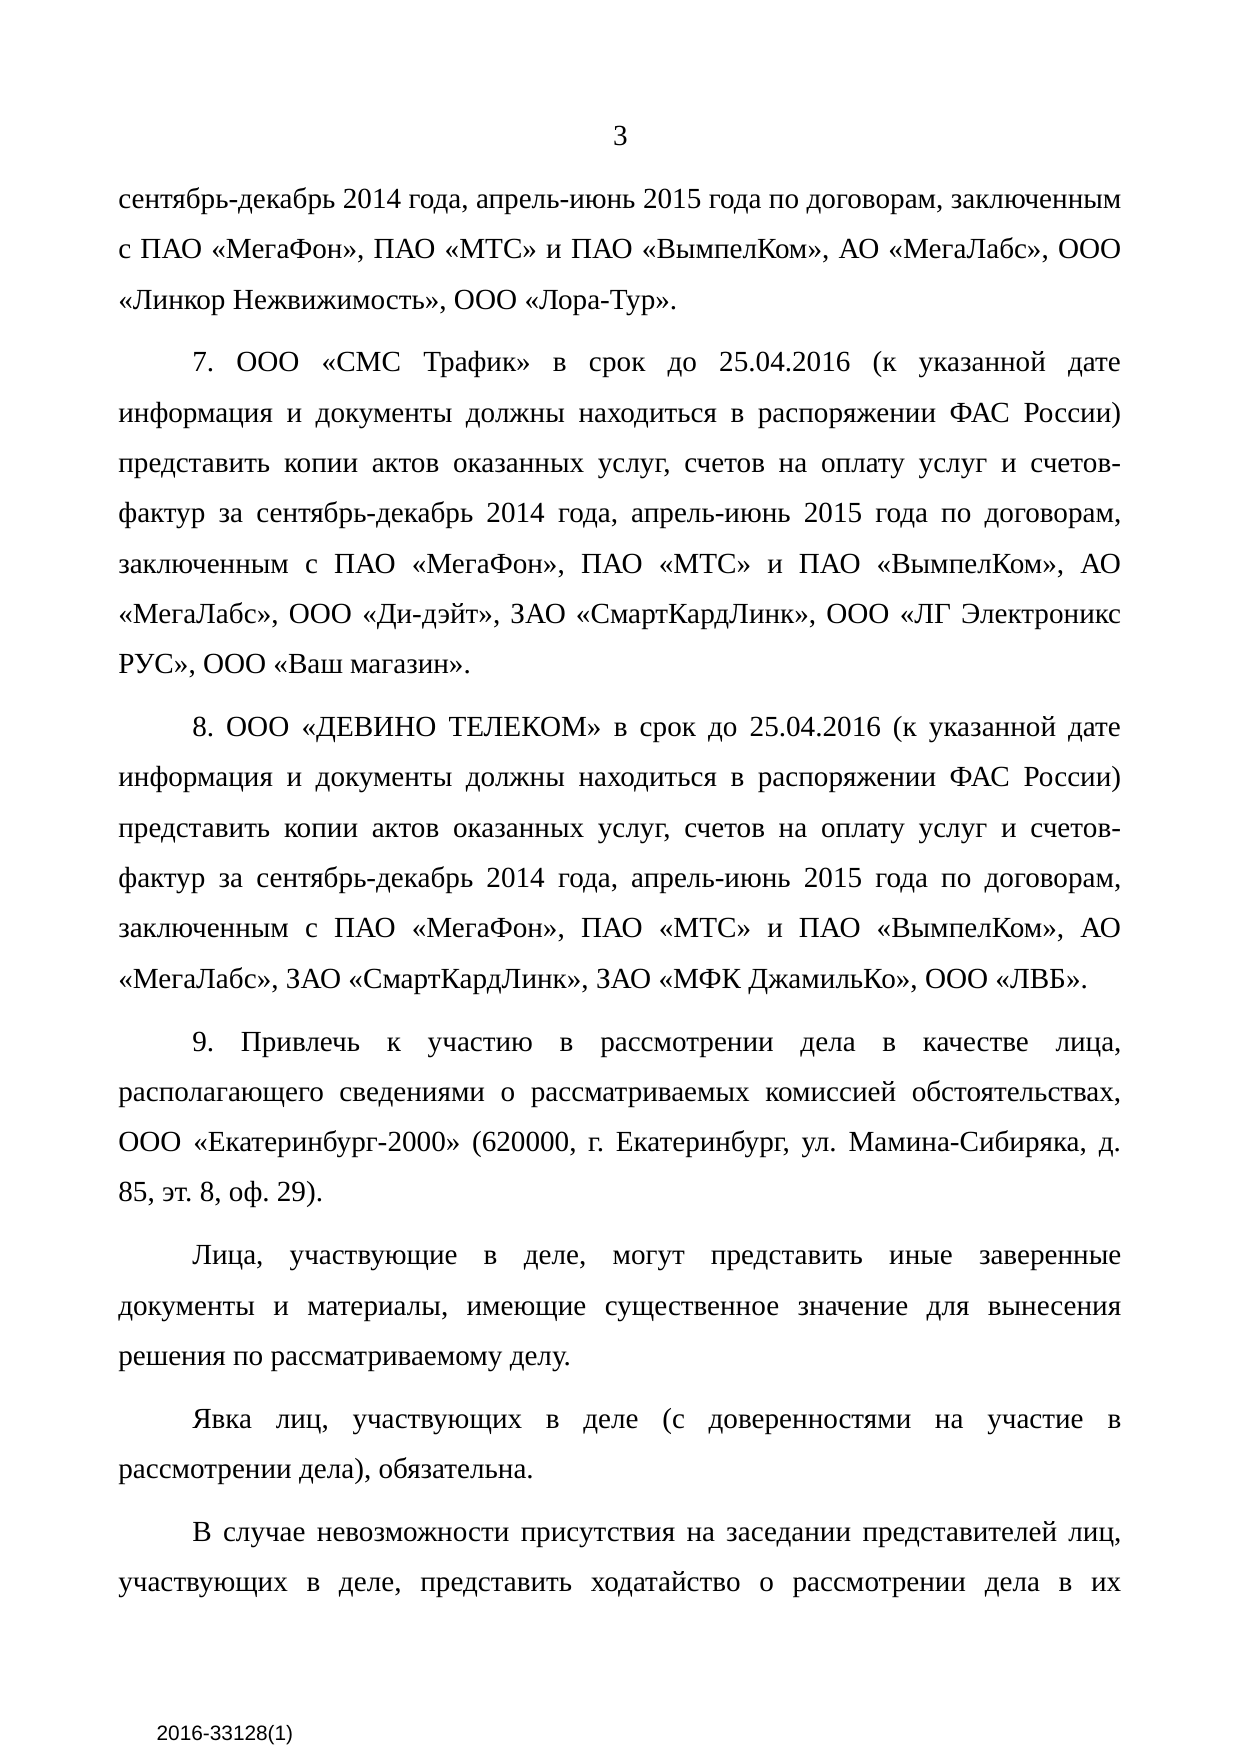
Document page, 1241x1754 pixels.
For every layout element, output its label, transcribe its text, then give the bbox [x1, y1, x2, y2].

text 9. Привлечь к участию в рассмотрении дела в качестве лица, располагающего сведениями о рассматриваемых комиссией обстоятельствах, ООО «Екатеринбург-2000» (620000, г. Екатеринбург, ул. Мамина-Сибиряка, д. 85, эт. 8, оф. 29). [118, 1024, 1122, 1208]
text сентябрь-декабрь 2014 года, апрель-июнь 2015 года по договорам, заключенным с ПАО «МегаФон», ПАО «МТС» и ПАО «ВымпелКом», АО «МегаЛабс», ООО «Линкор Нежвижимость», ООО «Лора-Тур». [118, 181, 1122, 315]
text Явка лиц, участвующих в деле (с доверенностями на участие в рассмотрении дела), обязательна. [118, 1401, 1122, 1485]
text Лица, участвующие в деле, могут представить иные заверенные документы и материалы, имеющие существенное значение для вынесения решения по рассматриваемому делу. [118, 1237, 1122, 1372]
text В случае невозможности присутствия на заседании представителей лиц, участвующих в деле, представить ходатайство о рассмотрении дела в их [118, 1514, 1122, 1598]
text 7. ООО «СМС Трафик» в срок до 25.04.2016 (к указанной дате информация и документы должны находиться в распоряжении ФАС России) представить копии актов оказанных услуг, счетов на оплату услуг и счетов-фактур за сентябрь-декабрь 2014 года, апрель-июнь 2015 года по договорам, заключенным с ПАО «МегаФон», ПАО «МТС» и ПАО «ВымпелКом», АО «МегаЛабс», ООО «Ди-дэйт», ЗАО «СмартКардЛинк», ООО «ЛГ Электроникс РУС», ООО «Ваш магазин». [118, 344, 1122, 680]
text 8. ООО «ДЕВИНО ТЕЛЕКОМ» в срок до 25.04.2016 (к указанной дате информация и документы должны находиться в распоряжении ФАС России) представить копии актов оказанных услуг, счетов на оплату услуг и счетов-фактур за сентябрь-декабрь 2014 года, апрель-июнь 2015 года по договорам, заключенным с ПАО «МегаФон», ПАО «МТС» и ПАО «ВымпелКом», АО «МегаЛабс», ЗАО «СмартКардЛинк», ЗАО «МФК ДжамильКо», ООО «ЛВБ». [118, 709, 1122, 994]
